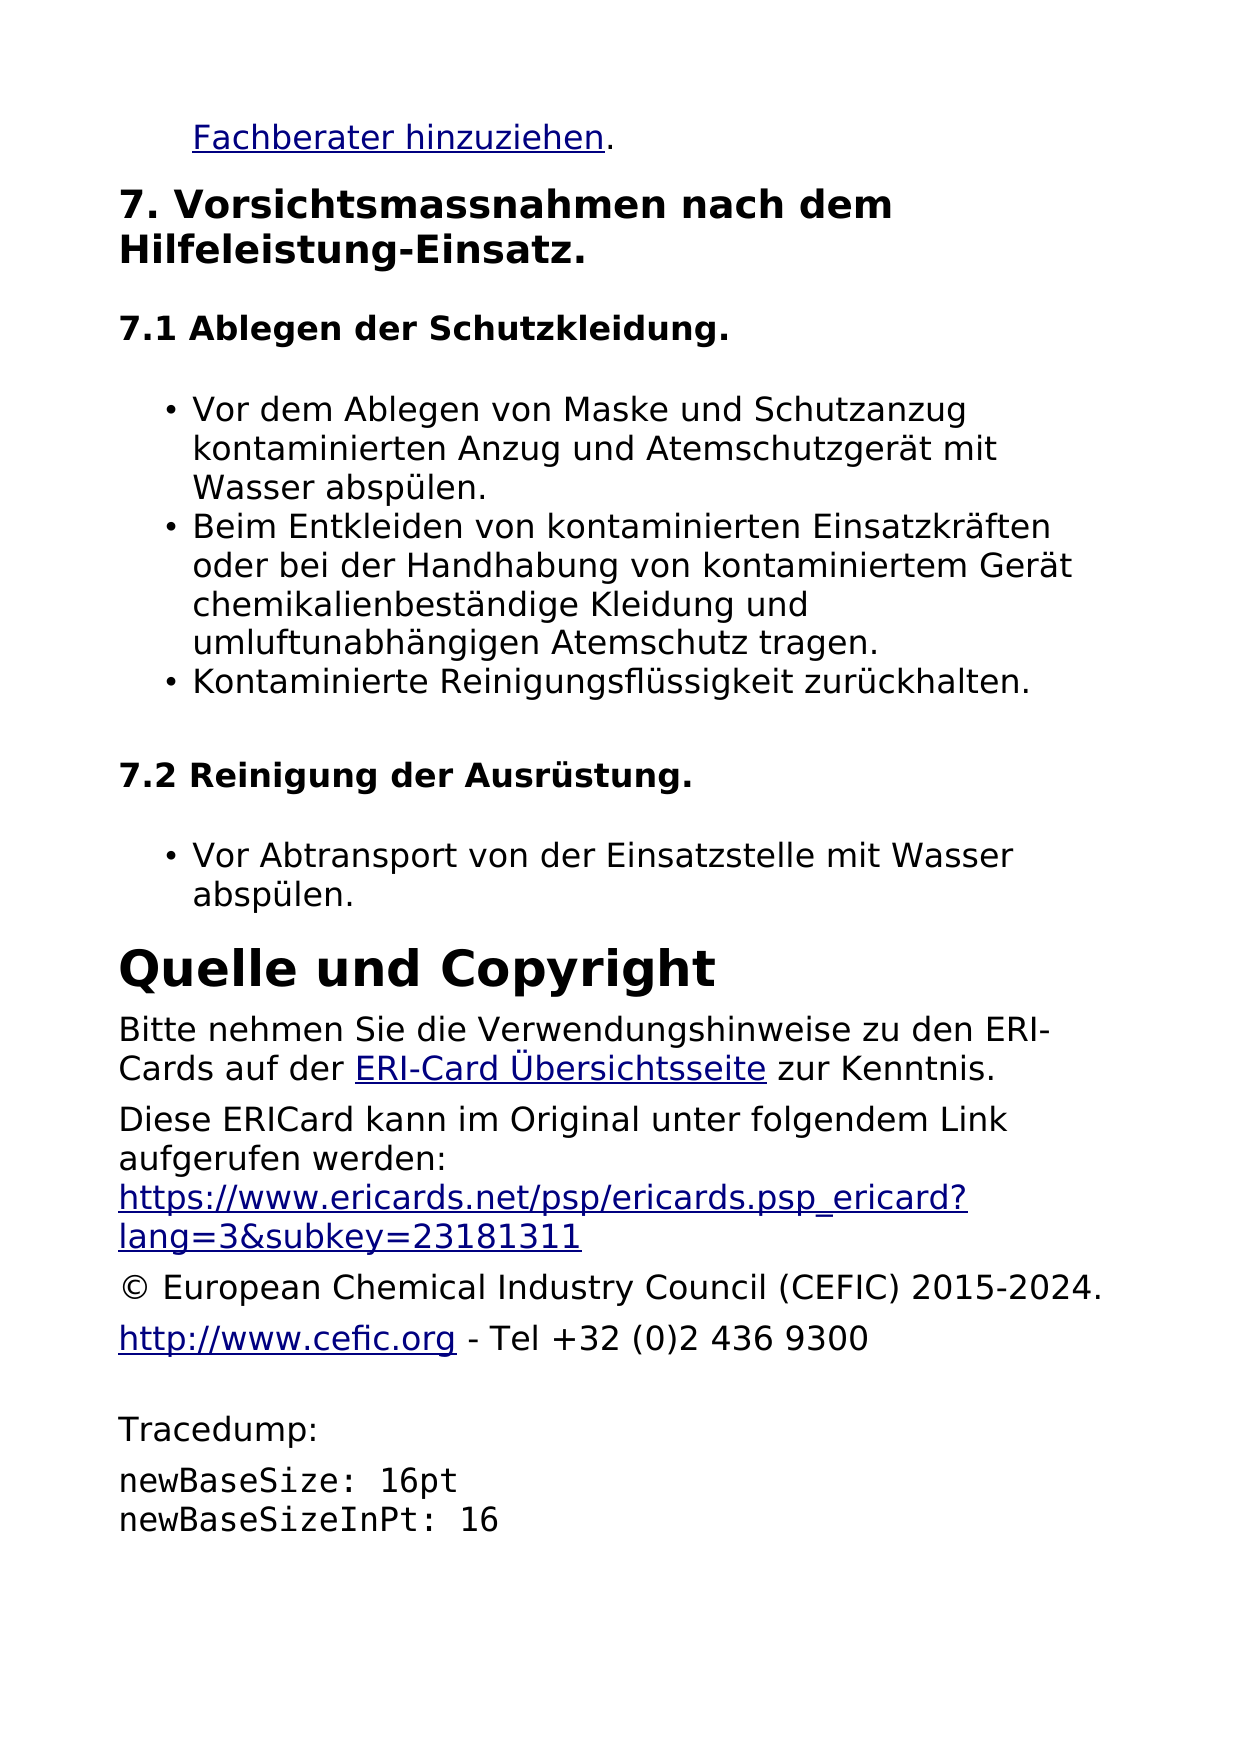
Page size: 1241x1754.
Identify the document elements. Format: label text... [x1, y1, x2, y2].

text newBaseSize: 16pt newBaseSizeInPt: 16 [118, 1461, 1122, 1539]
subtitle 7.2 Reinigung der Ausrüstung. [118, 756, 1122, 795]
text Bitte nehmen Sie die Verwendungshinweise zu den ERI-Cards auf der ERI-Card Übersichtsseite zur Kenntnis. [118, 1010, 1122, 1088]
subtitle 7.1 Ablegen der Schutzkleidung. [118, 310, 1122, 349]
subtitle 7. Vorsichtsmassnahmen nach dem Hilfeleistung-Einsatz. [118, 182, 1122, 272]
list Beim Entkleiden von kontaminierten Einsatzkräften oder bei der Handhabung von kontaminiertem Gerät chemikalienbeständige Kleidung und umluftunabhängigen Atemschutz tragen. [177, 507, 1122, 663]
list Fachberater hinzuziehen. [177, 118, 1122, 157]
list Vor dem Ablegen von Maske und Schutzanzug kontaminierten Anzug und Atemschutzgerät mit Wasser abspülen. [177, 391, 1122, 507]
subtitle Quelle und Copyright [118, 939, 1122, 998]
text http://www.cefic.org - Tel +32 (0)2 436 9300 [118, 1320, 1122, 1359]
list Kontaminierte Reinigungsflüssigkeit zurückhalten. [177, 663, 1122, 702]
text Diese ERICard kann im Original unter folgendem Link aufgerufen werden: https://www.ericards.net/psp/ericards.psp_ericard?lang=3&subkey=23181311 [118, 1101, 1122, 1256]
text © European Chemical Industry Council (CEFIC) 2015-2024. [118, 1268, 1122, 1307]
list Vor Abtransport von der Einsatzstelle mit Wasser abspülen. [177, 837, 1122, 914]
text Tracedump: [118, 1371, 1122, 1449]
